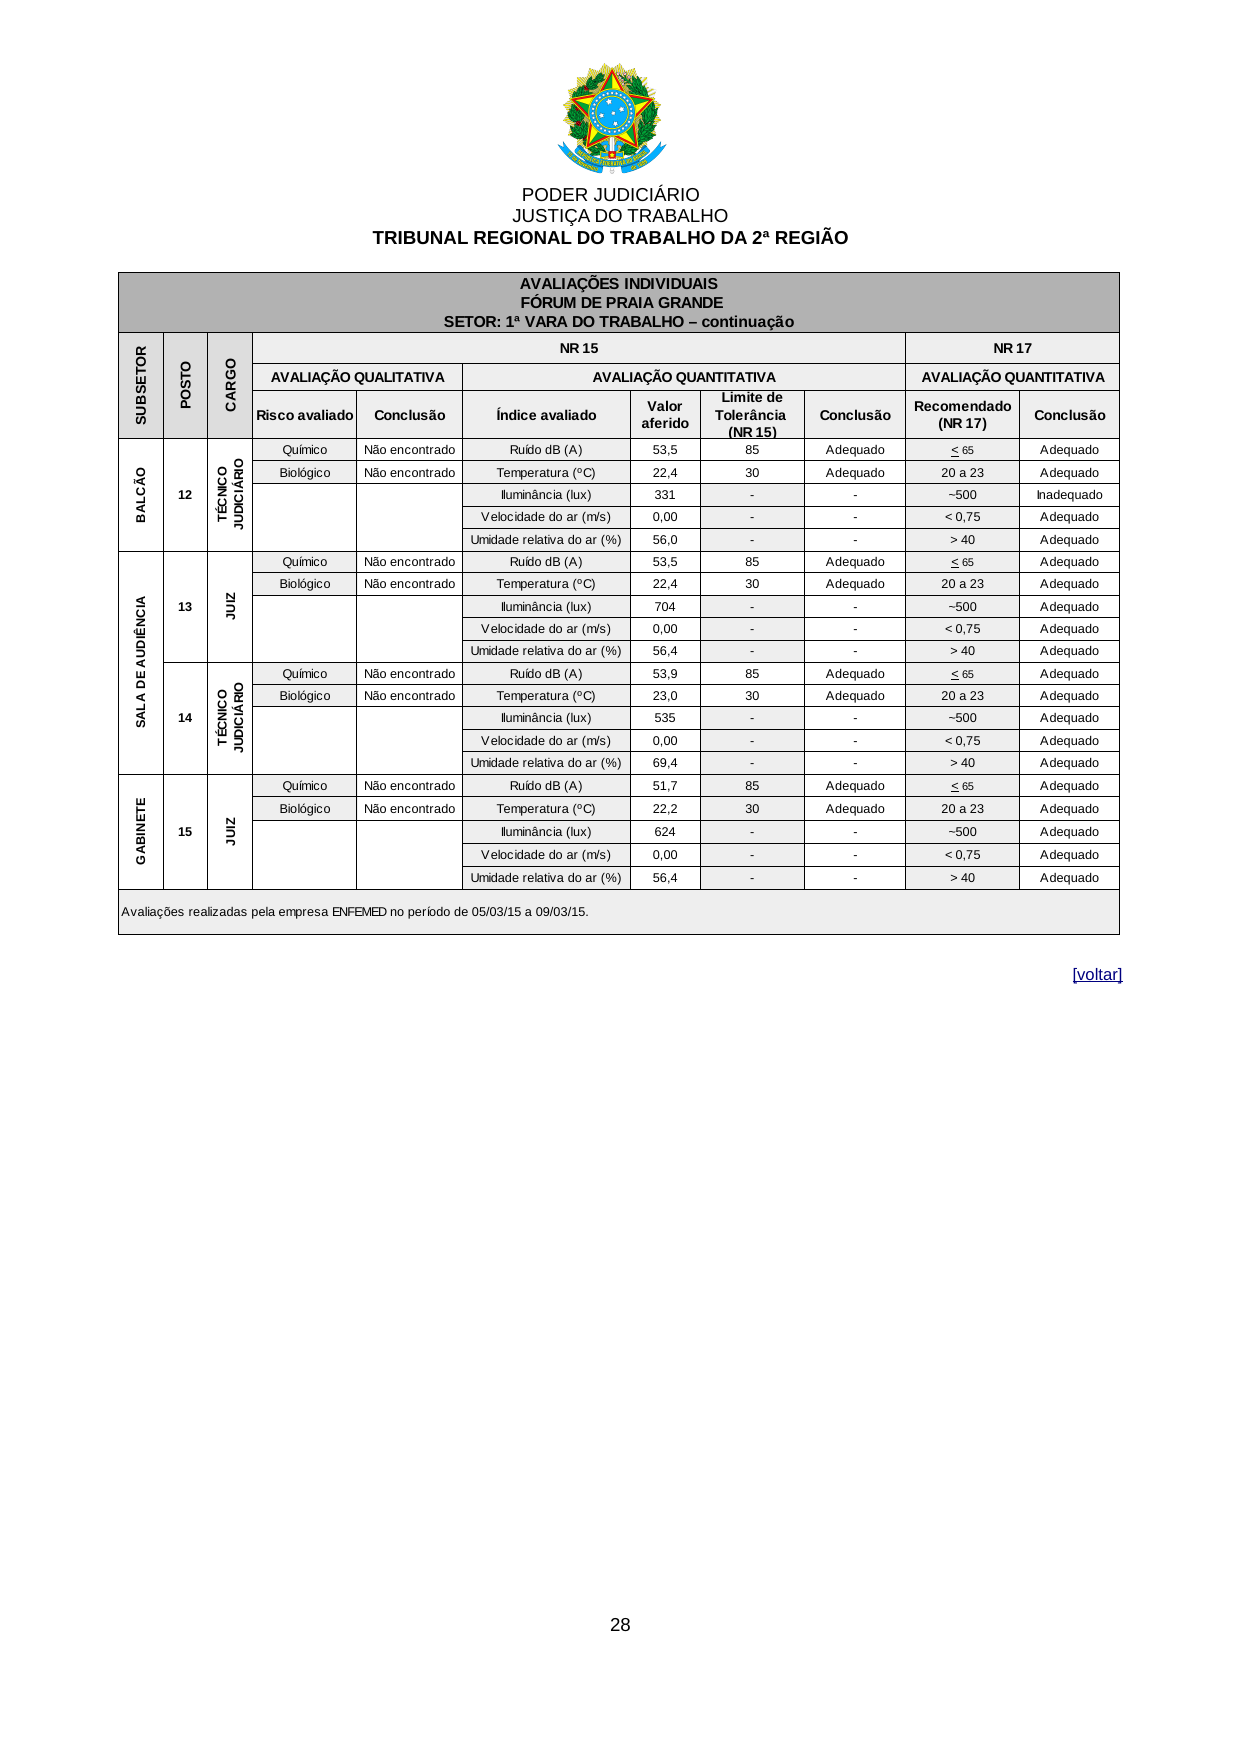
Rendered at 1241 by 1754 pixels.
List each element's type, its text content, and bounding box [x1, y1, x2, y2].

text [voltar] [118, 965, 1122, 984]
